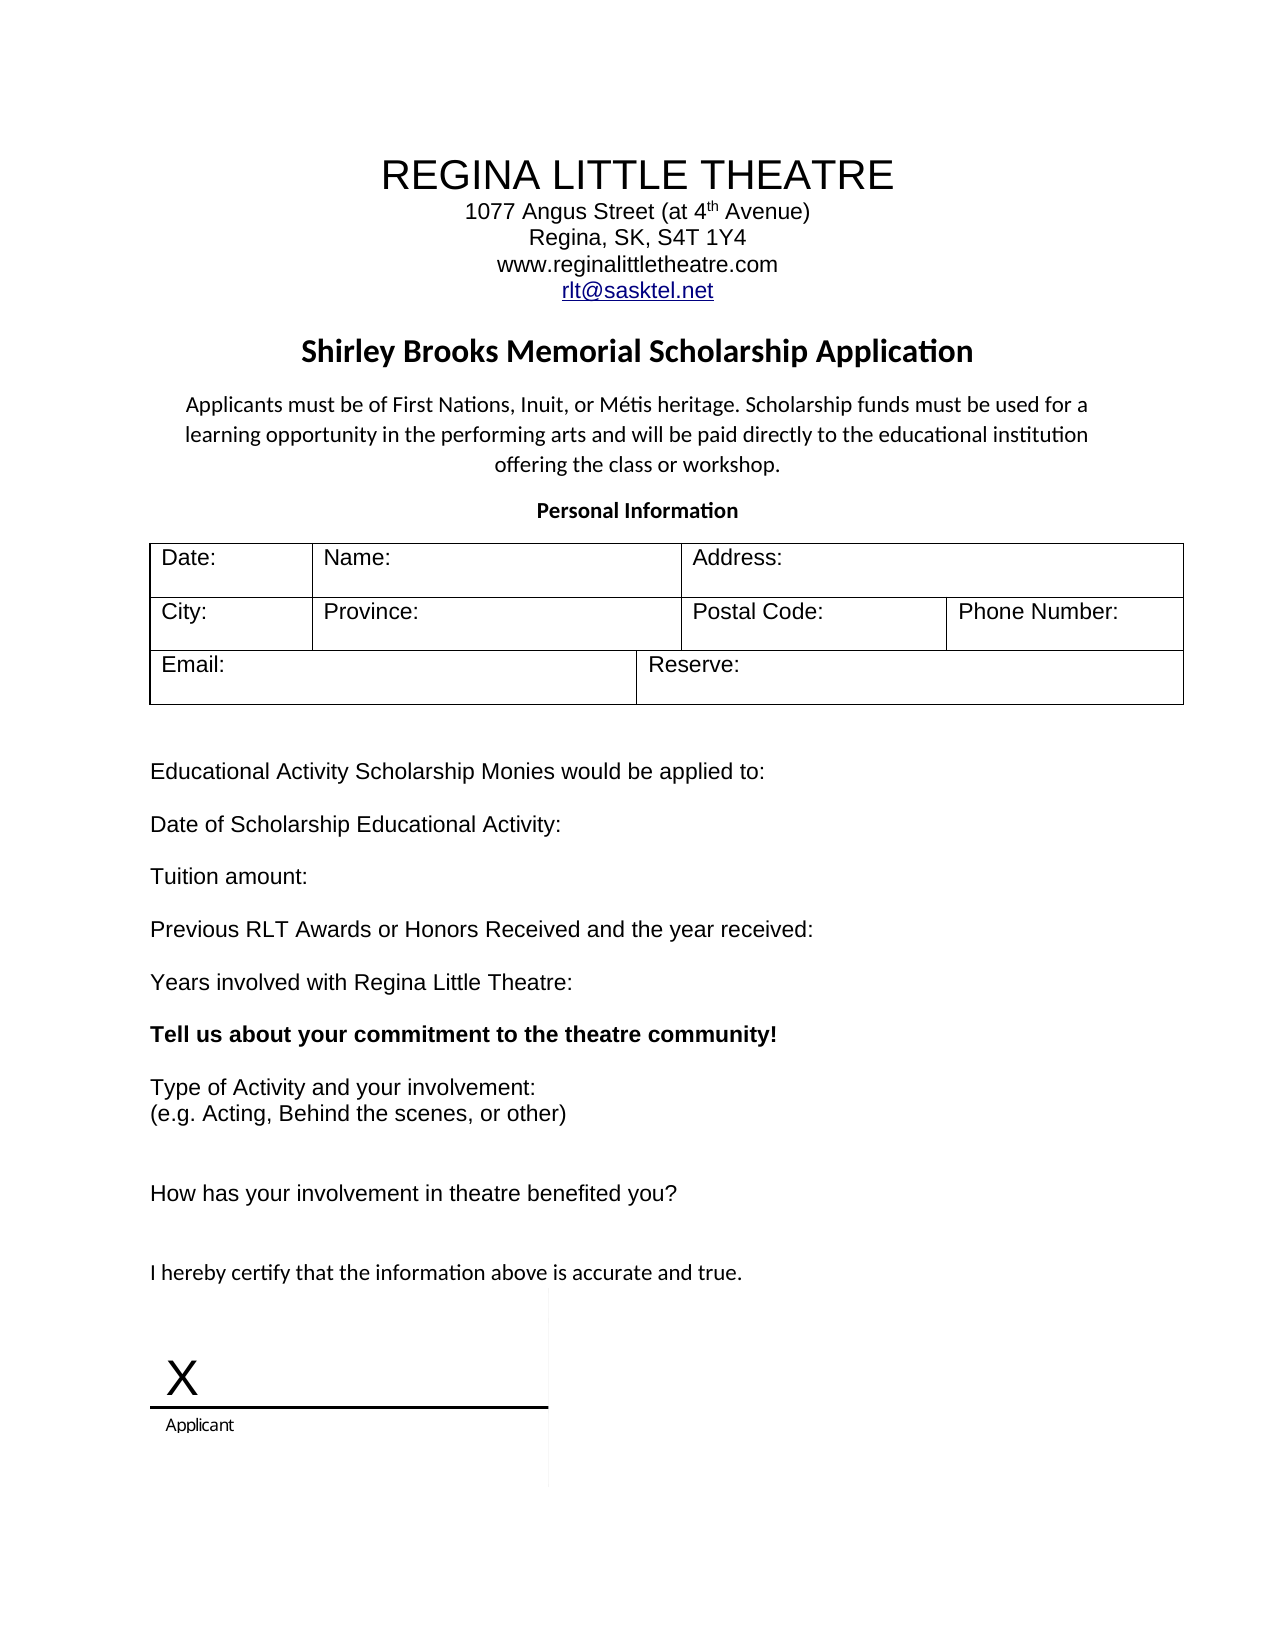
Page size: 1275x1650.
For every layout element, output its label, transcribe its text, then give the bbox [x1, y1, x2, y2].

text Tell us about your commitment to the theatre community! [150, 1021, 1125, 1048]
table_cell City: [151, 598, 312, 650]
table_header Date: [151, 544, 312, 597]
table_cell Email: [151, 651, 636, 704]
text Years involved with Regina Little Theatre: [150, 969, 1125, 995]
text REGINA LITTLE THEATRE [150, 150, 1125, 198]
text Educational Activity Scholarship Monies would be applied to: [150, 758, 1125, 784]
text Applicants must be of First Nations, Inuit, or Métis heritage. Scholarship funds must be used for a learning opportunity in the performing arts and will be paid directly to the educational institution offering the class or workshop. [150, 390, 1125, 478]
table_cell Phone Number: [947, 598, 1183, 650]
table_cell Reserve: [637, 651, 1183, 704]
table_cell Province: [313, 598, 681, 650]
text Shirley Brooks Memorial Scholarship Application [150, 330, 1125, 370]
text Personal Information [150, 496, 1125, 524]
text Previous RLT Awards or Honors Received and the year received: [150, 916, 1125, 942]
text Type of Activity and your involvement: [150, 1074, 1125, 1100]
text Date of Scholarship Educational Activity: [150, 811, 1125, 837]
text rlt@sasktel.net [150, 277, 1125, 303]
text 1077 Angus Street (at 4th Avenue) [150, 198, 1125, 224]
text (e.g. Acting, Behind the scenes, or other) [150, 1100, 1125, 1127]
table_header Address: [682, 544, 1183, 597]
table_header Name: [313, 544, 681, 597]
text How has your involvement in theatre benefited you? [150, 1179, 1125, 1206]
table_cell Postal Code: [682, 598, 946, 650]
text I hereby certify that the information above is accurate and true. [150, 1258, 1125, 1488]
text Regina, SK, S4T 1Y4 [150, 224, 1125, 251]
text Tuition amount: [150, 863, 1125, 889]
text www.reginalittletheatre.com [150, 251, 1125, 277]
